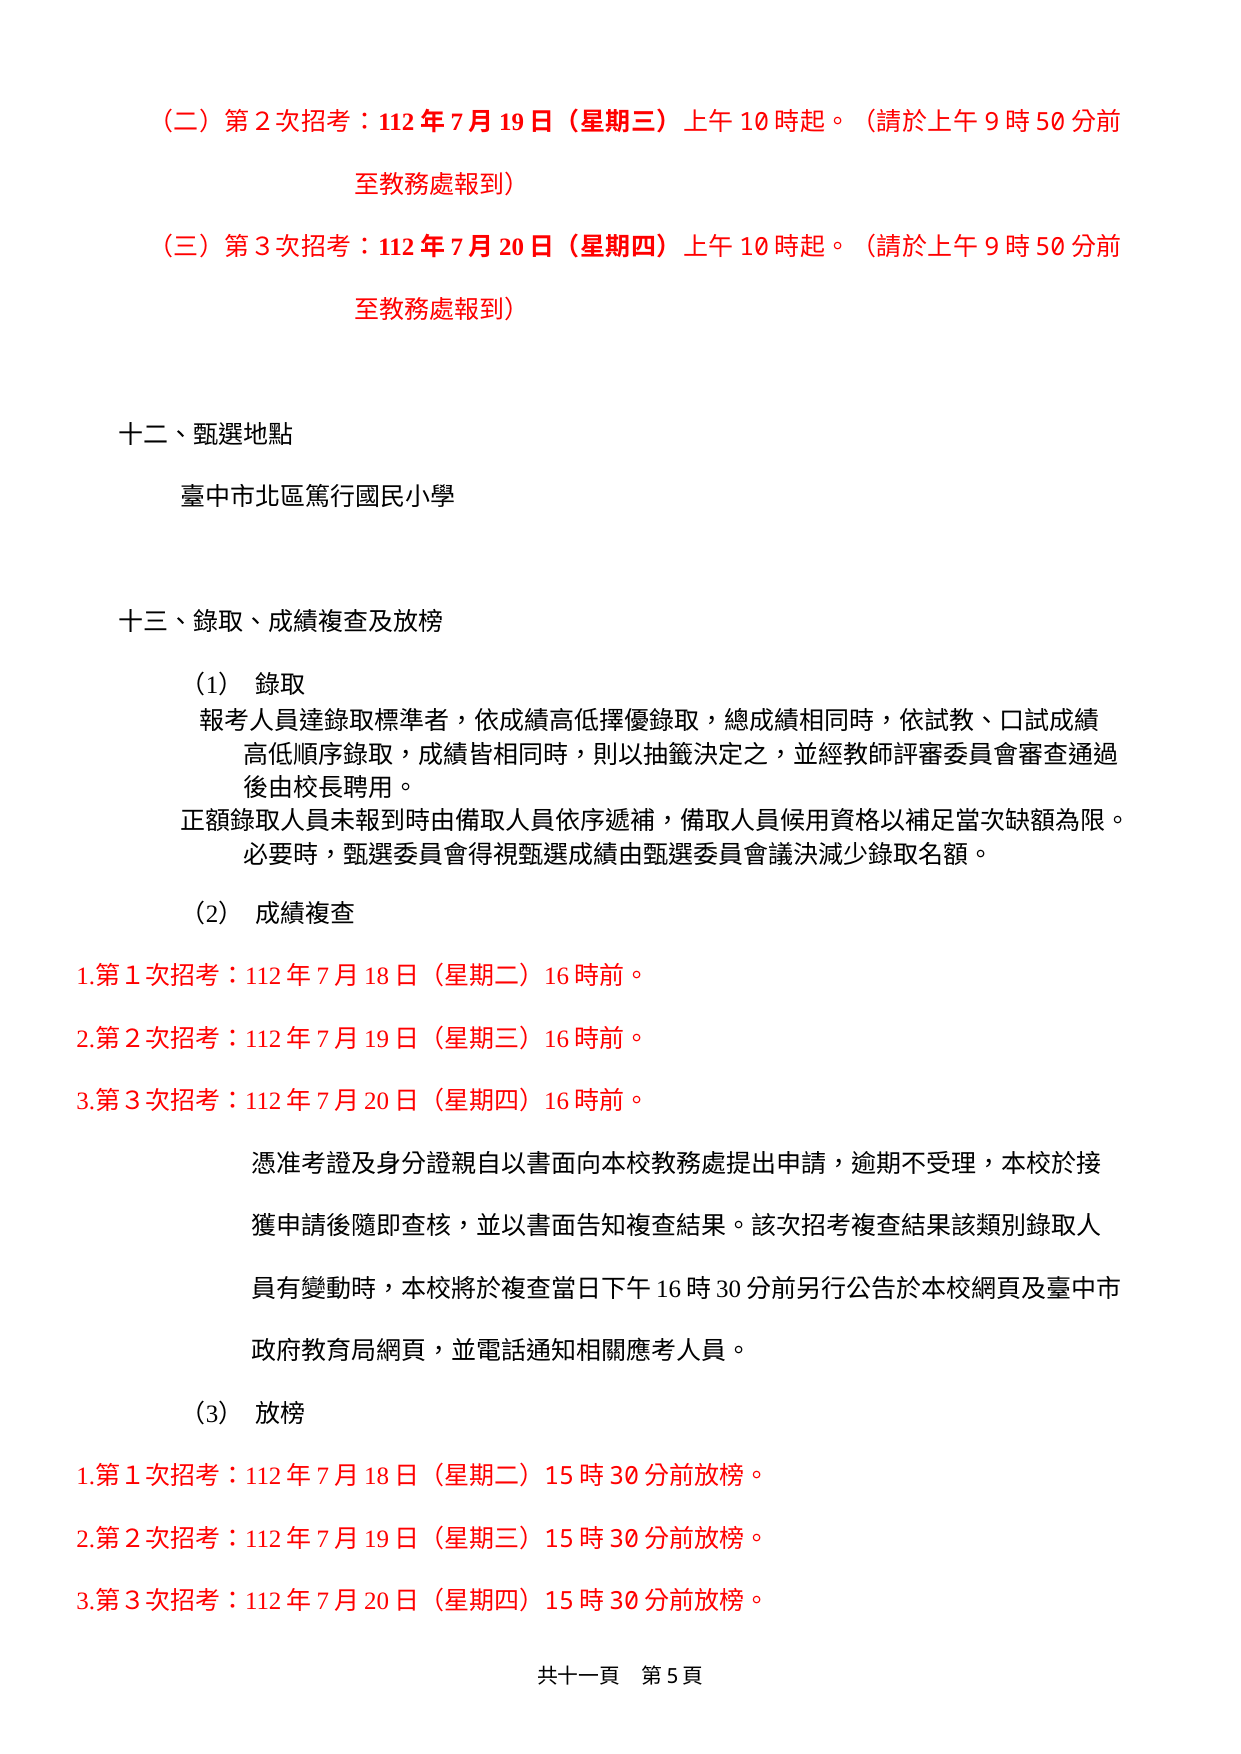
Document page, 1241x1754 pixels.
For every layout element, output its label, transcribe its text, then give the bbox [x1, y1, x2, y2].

text 1.第１次招考：112年7月18日（星期二）16時前。 [76, 932, 1122, 995]
text 3.第３次招考：112年7月20日（星期四）16時前。 [76, 1057, 1122, 1120]
text 3.第３次招考：112年7月20日（星期四）15時30分前放榜。 [76, 1557, 1122, 1620]
text 2.第２次招考：112年7月19日（星期三）16時前。 [76, 995, 1122, 1057]
text 十二、甄選地點 [118, 391, 1122, 453]
text （三）第３次招考：112年7月20日（星期四）上午10時起。（請於上午9時50分前至教務處報到） [148, 203, 1122, 328]
list 成績複查 [181, 870, 1122, 932]
text 正額錄取人員未報到時由備取人員依序遞補，備取人員候用資格以補足當次缺額為限。必要時，甄選委員會得視甄選成績由甄選委員會議決減少錄取名額。 [118, 803, 1122, 870]
text 1.第１次招考：112年7月18日（星期二）15時30分前放榜。 [76, 1432, 1122, 1495]
text 2.第２次招考：112年7月19日（星期三）15時30分前放榜。 [76, 1495, 1122, 1557]
text 憑准考證及身分證親自以書面向本校教務處提出申請，逾期不受理，本校於接獲申請後隨即查核，並以書面告知複查結果。該次招考複查結果該類別錄取人員有變動時，本校將於複查當日下午16時30分前另行公告於本校網頁及臺中市政府教育局網頁，並電話通知相關應考人員。 [251, 1120, 1122, 1370]
list 放榜 [181, 1370, 1122, 1432]
text 臺中市北區篤行國民小學 [181, 453, 1122, 516]
text （二）第２次招考：112年7月19日（星期三）上午10時起。（請於上午9時50分前至教務處報到） [148, 78, 1122, 203]
text 報考人員達錄取標準者，依成績高低擇優錄取，總成績相同時，依試教、口試成績高低順序錄取，成績皆相同時，則以抽籤決定之，並經教師評審委員會審查通過後由校長聘用。 [156, 703, 1122, 803]
text 十三、錄取、成績複查及放榜 [118, 578, 1122, 641]
list 錄取 [181, 641, 1122, 703]
